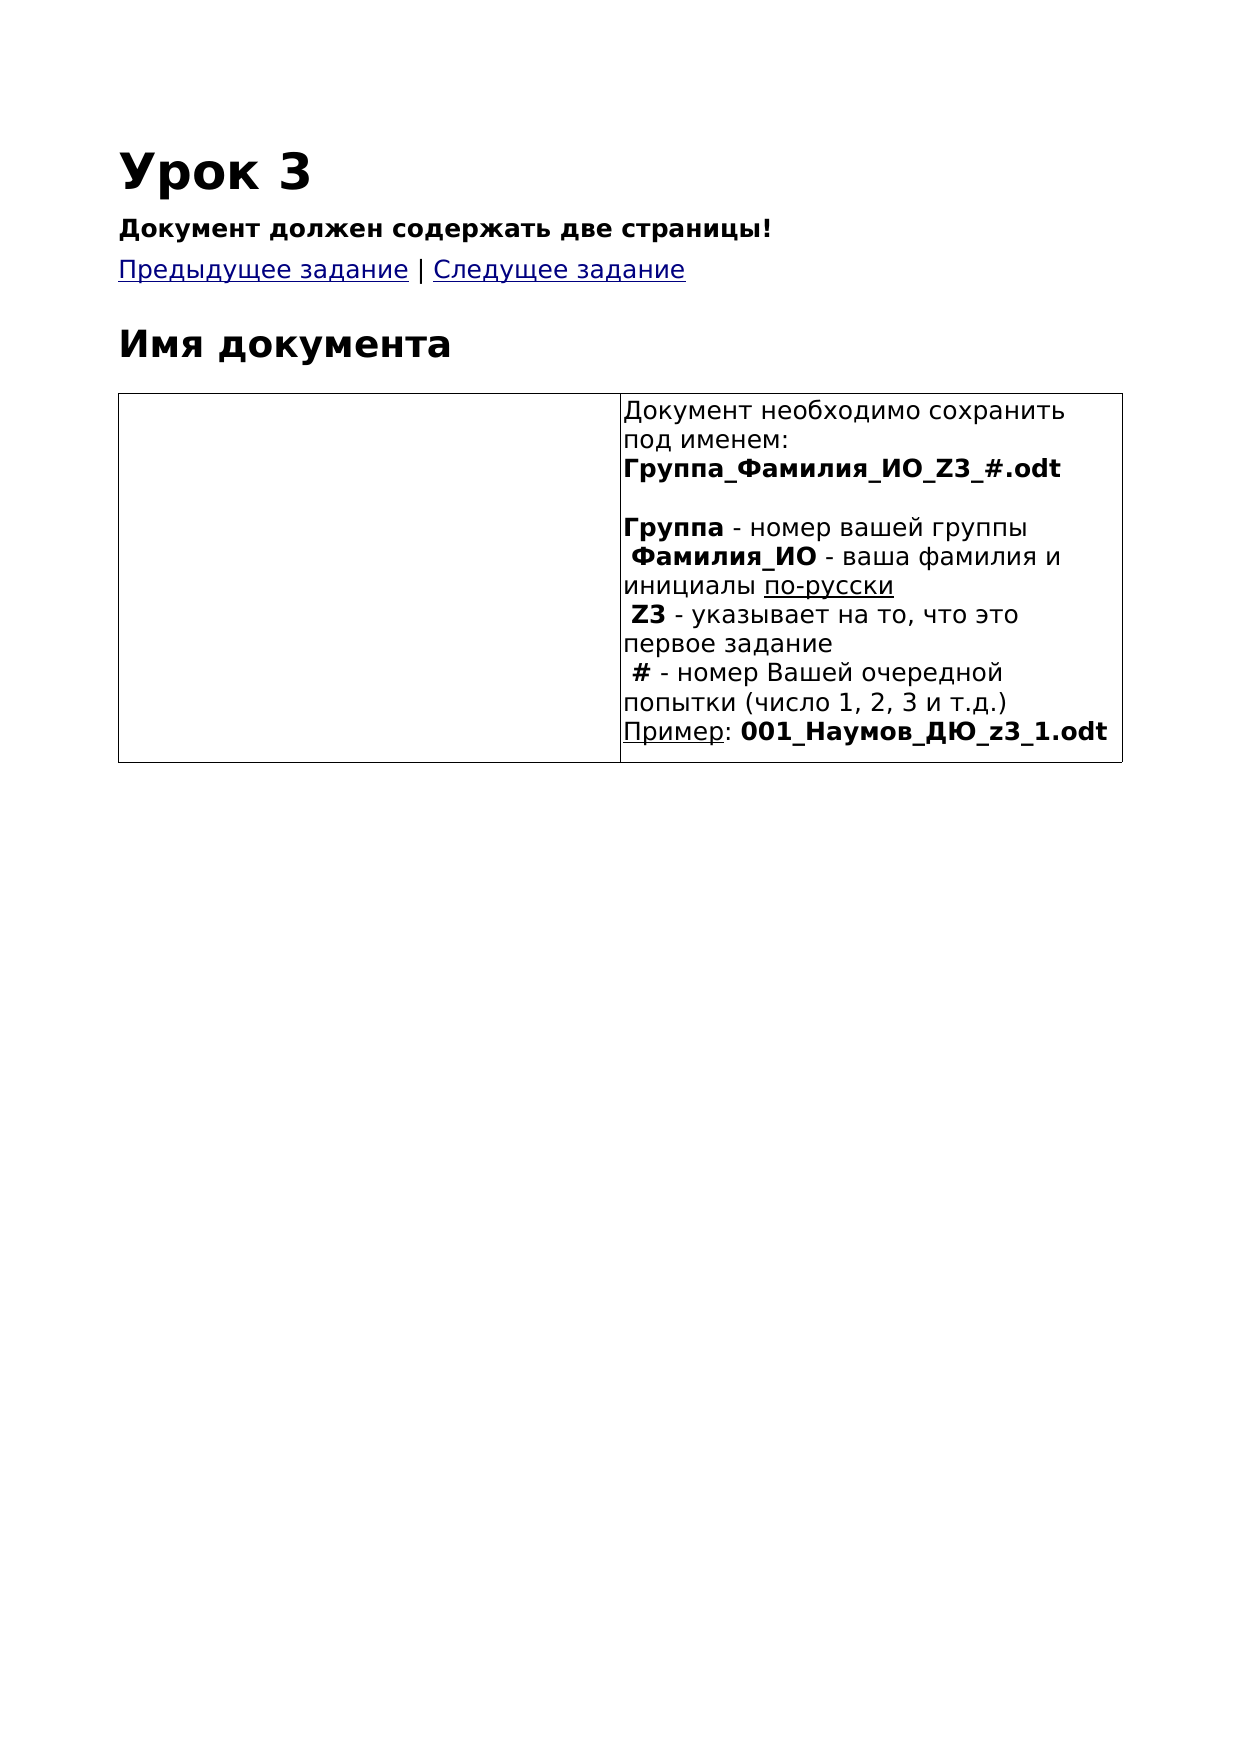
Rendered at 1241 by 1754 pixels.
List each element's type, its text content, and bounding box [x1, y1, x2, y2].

table_header Документ необходимо сохранить под именем: Группа_Фамилия_ИО_Z3_#.odt Группа - номер вашей группы Фамилия_ИО - ваша фамилия и инициалы по-русски Z3 - указывает на то, что это первое задание # - номер Вашей очередной попытки (число 1, 2, 3 и т.д.) Пример: 001_Наумов_ДЮ_z3_1.odt [621, 394, 1122, 762]
subtitle Урок 3 [118, 143, 1122, 201]
table_header [119, 394, 620, 762]
text Документ должен содержать две страницы! [118, 214, 1122, 243]
subtitle Имя документа [118, 322, 1122, 366]
text Предыдущее задание | Следущее задание [118, 256, 1122, 285]
